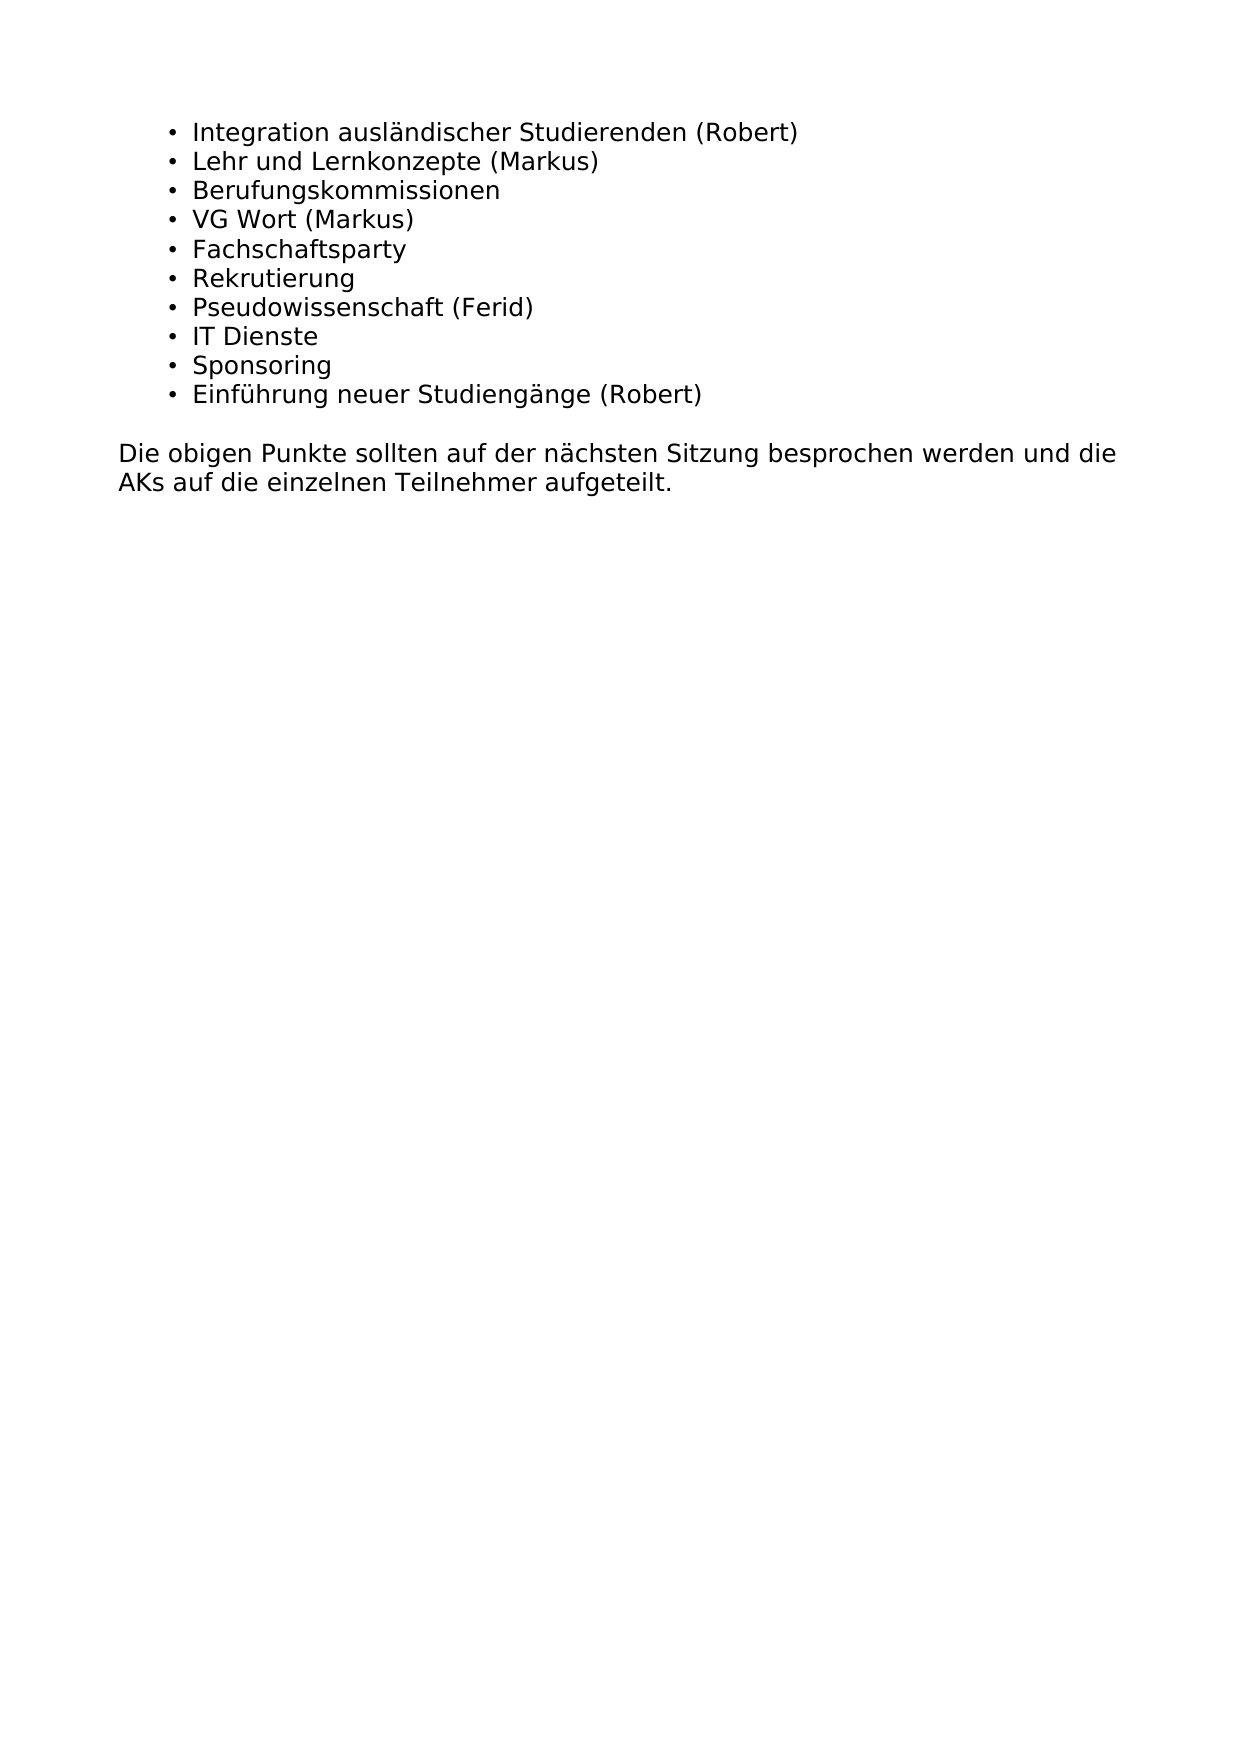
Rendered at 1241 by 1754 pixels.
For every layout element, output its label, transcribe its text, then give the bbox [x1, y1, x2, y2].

list Lehr und Lernkonzepte (Markus) [177, 147, 1122, 176]
list Pseudowissenschaft (Ferid) [177, 293, 1122, 322]
text Die obigen Punkte sollten auf der nächsten Sitzung besprochen werden und die AKs auf die einzelnen Teilnehmer aufgeteilt. [118, 439, 1122, 498]
list Fachschaftsparty [177, 235, 1122, 264]
list Integration ausländischer Studierenden (Robert) [177, 118, 1122, 147]
list VG Wort (Markus) [177, 206, 1122, 235]
list Einführung neuer Studiengänge (Robert) [177, 381, 1122, 410]
list IT Dienste [177, 322, 1122, 351]
list Rekrutierung [177, 264, 1122, 293]
list Berufungskommissionen [177, 176, 1122, 206]
list Sponsoring [177, 351, 1122, 381]
